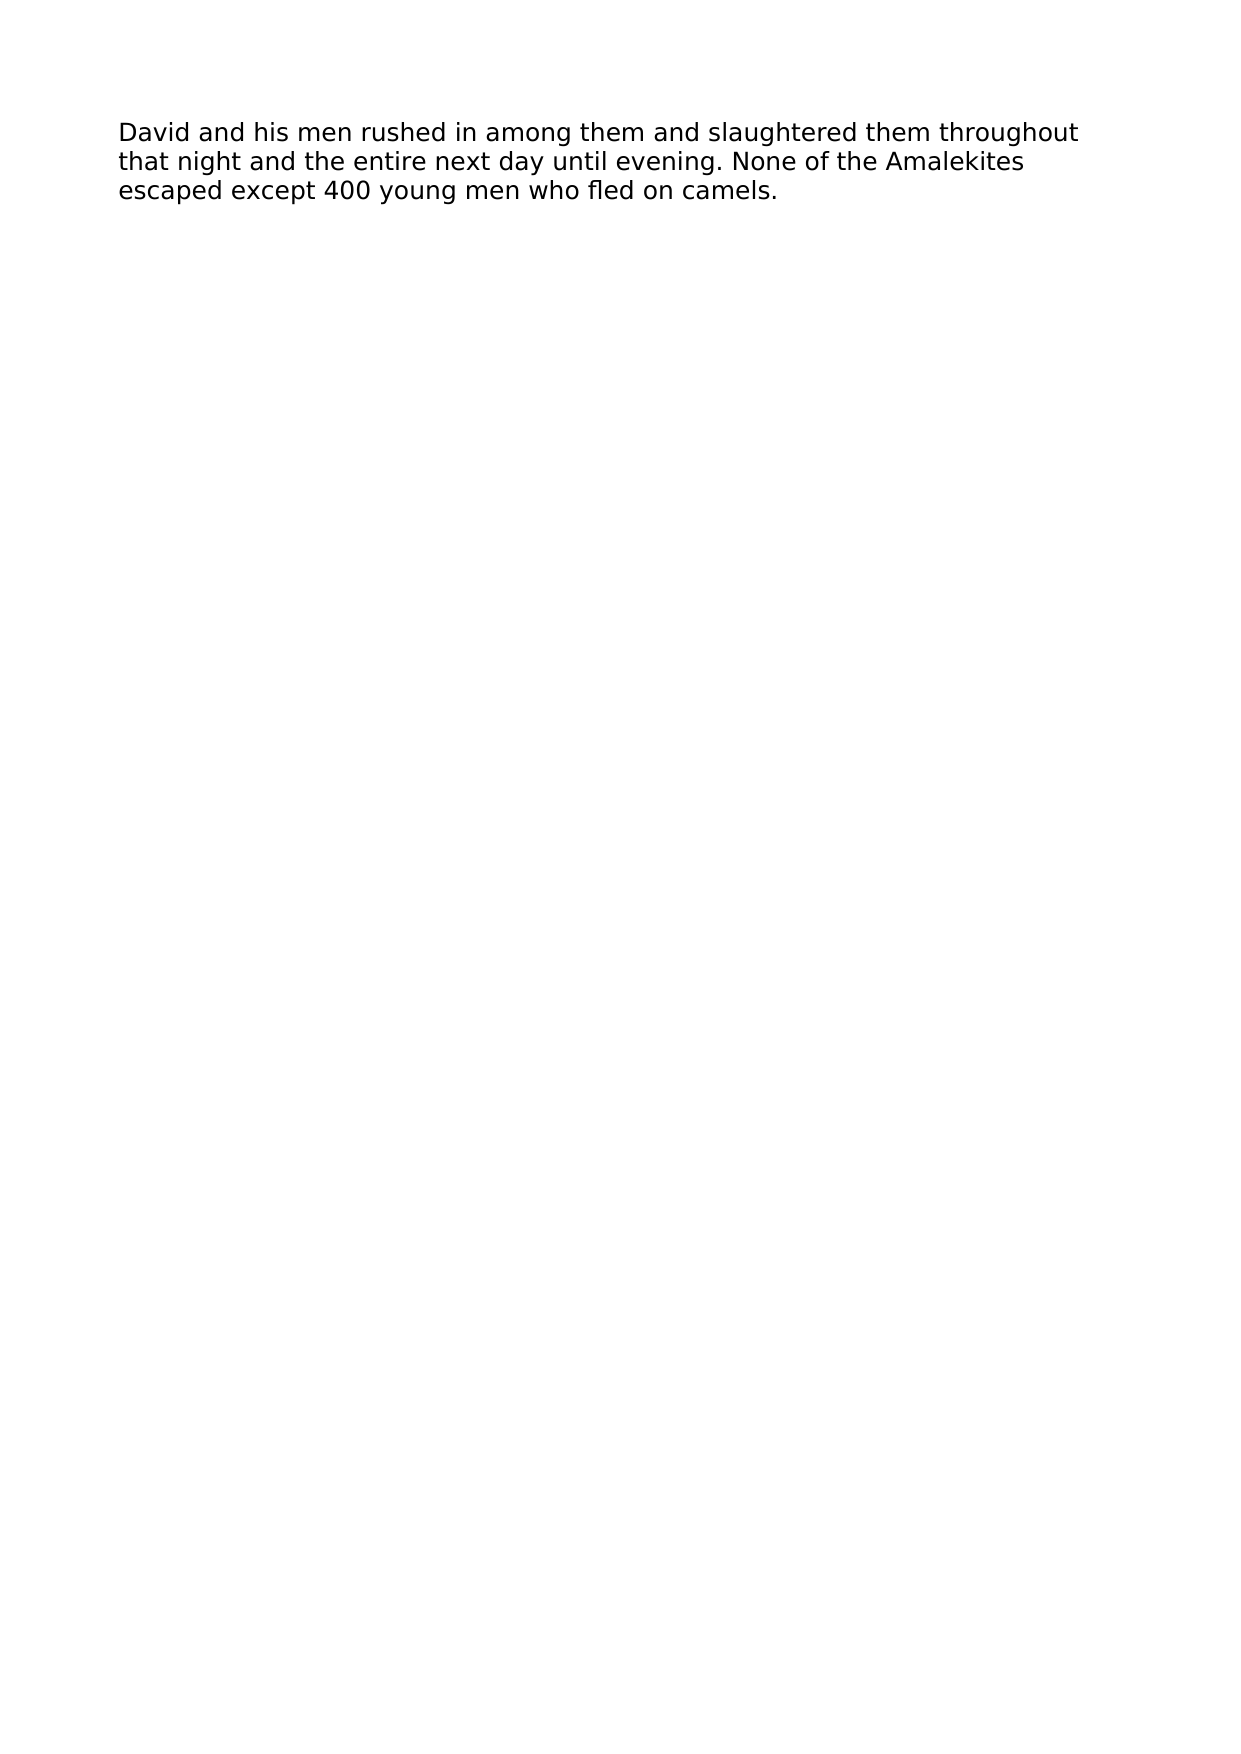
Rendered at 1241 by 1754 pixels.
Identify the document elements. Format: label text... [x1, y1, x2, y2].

text David and his men rushed in among them and slaughtered them throughout that night and the entire next day until evening. None of the Amalekites escaped except 400 young men who fled on camels. [118, 118, 1122, 206]
